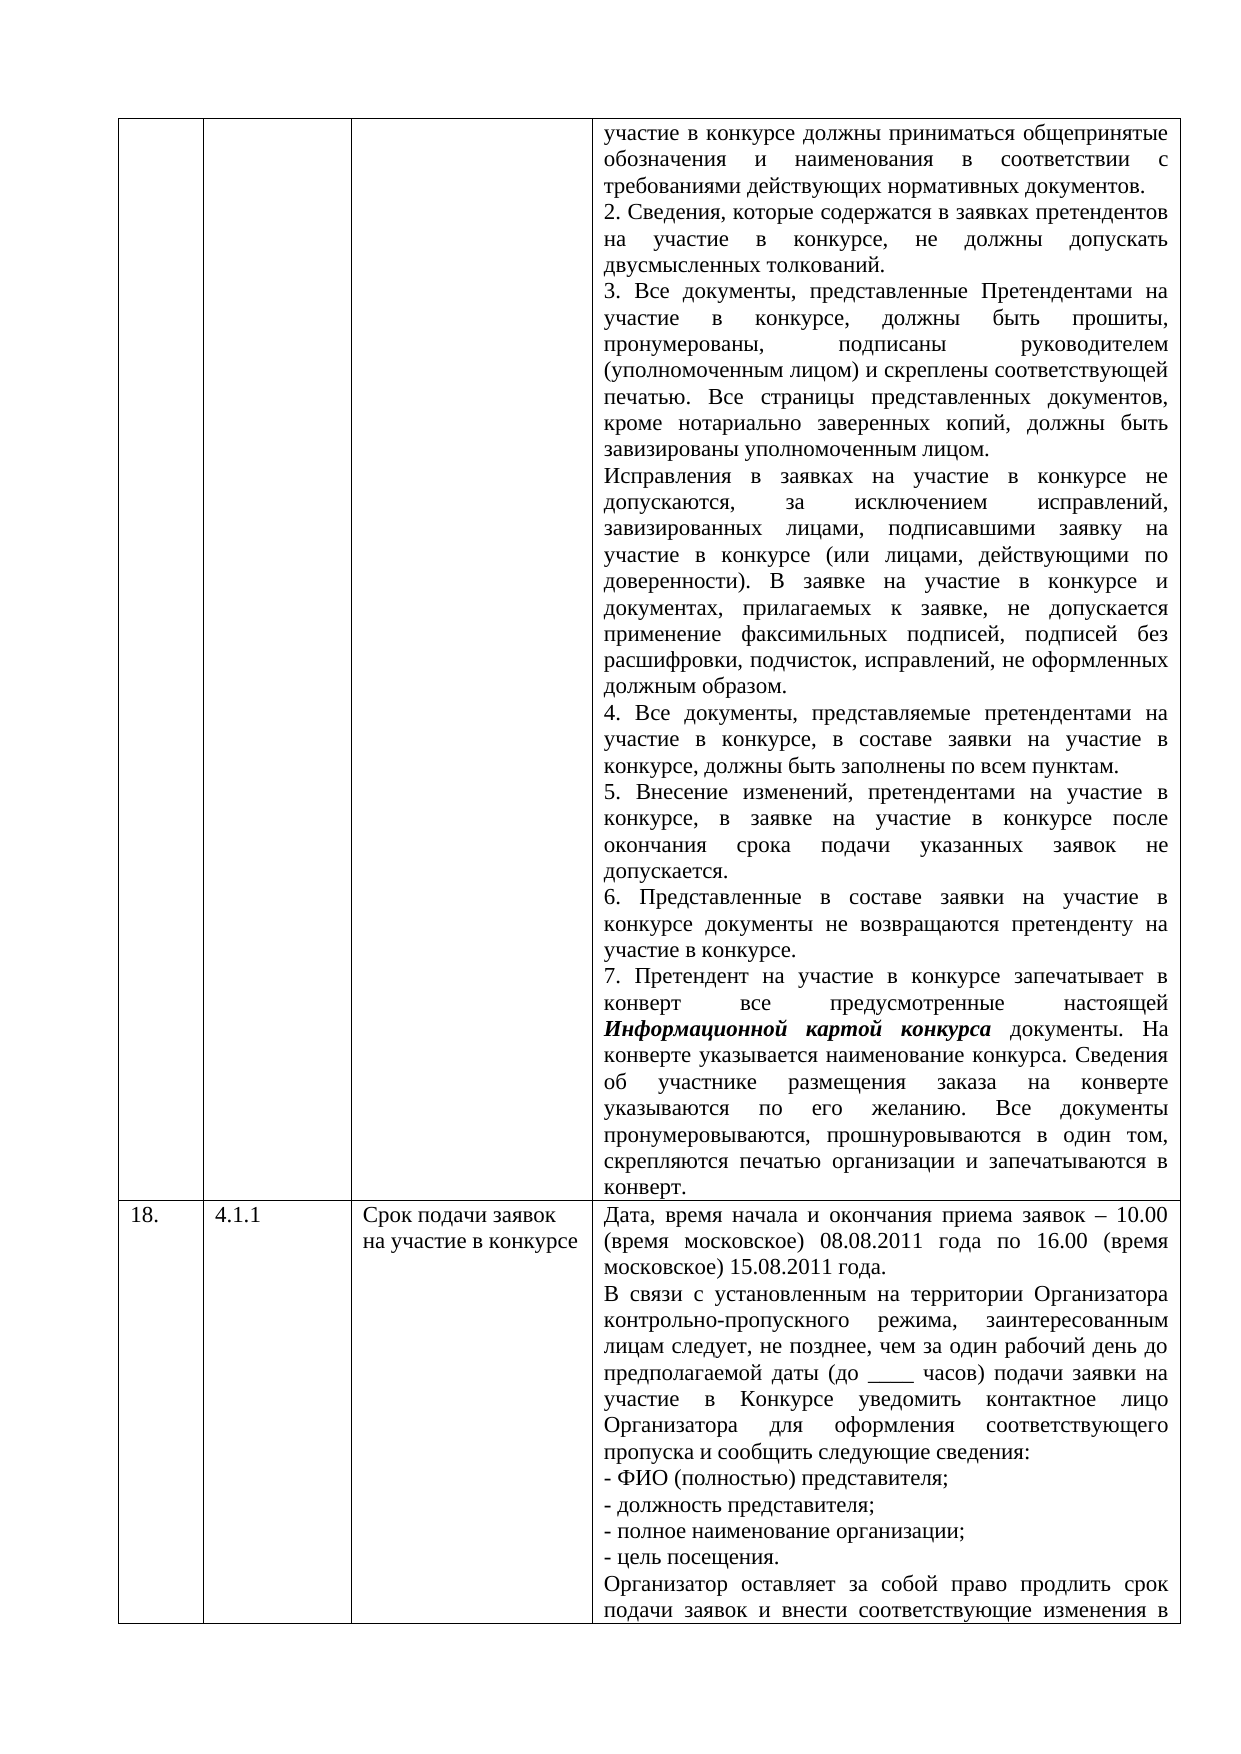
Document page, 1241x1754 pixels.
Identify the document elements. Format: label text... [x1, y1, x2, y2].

table_cell 4.1.1 [204, 1201, 351, 1622]
table_cell [119, 119, 203, 1200]
table_cell Дата, время начала и окончания приема заявок – 10.00 (время московское) 08.08.2011 года по 16.00 (время московское) 15.08.2011 года. В связи с установленным на территории Организатора контрольно-пропускного режима, заинтересованным лицам следует, не позднее, чем за один рабочий день до предполагаемой даты (до ____ часов) подачи заявки на участие в Конкурсе уведомить контактное лицо Организатора для оформления соответствующего пропуска и сообщить следующие сведения: - ФИО (полностью) представителя; - должность представителя; - полное наименование организации; - цель посещения. Организатор оставляет за собой право продлить срок подачи заявок и внести соответствующие изменения в [593, 1201, 1180, 1622]
table_cell участие в конкурсе должны приниматься общепринятые обозначения и наименования в соответствии с требованиями действующих нормативных документов. 2. Сведения, которые содержатся в заявках претендентов на участие в конкурсе, не должны допускать двусмысленных толкований. 3. Все документы, представленные Претендентами на участие в конкурсе, должны быть прошиты, пронумерованы, подписаны руководителем (уполномоченным лицом) и скреплены соответствующей печатью. Все страницы представленных документов, кроме нотариально заверенных копий, должны быть завизированы уполномоченным лицом. Исправления в заявках на участие в конкурсе не допускаются, за исключением исправлений, завизированных лицами, подписавшими заявку на участие в конкурсе (или лицами, действующими по доверенности). В заявке на участие в конкурсе и документах, прилагаемых к заявке, не допускается применение факсимильных подписей, подписей без расшифровки, подчисток, исправлений, не оформленных должным образом. 4. Все документы, представляемые претендентами на участие в конкурсе, в составе заявки на участие в конкурсе, должны быть заполнены по всем пунктам. 5. Внесение изменений, претендентами на участие в конкурсе, в заявке на участие в конкурсе после окончания срока подачи указанных заявок не допускается. 6. Представленные в составе заявки на участие в конкурсе документы не возвращаются претенденту на участие в конкурсе. 7. Претендент на участие в конкурсе запечатывает в конверт все предусмотренные настоящей Информационной картой конкурса документы. На конверте указывается наименование конкурса. Сведения об участнике размещения заказа на конверте указываются по его желанию. Все документы пронумеровываются, прошнуровываются в один том, скрепляются печатью организации и запечатываются в конверт. [593, 119, 1180, 1200]
table_cell [352, 119, 592, 1200]
table_cell Срок подачи заявок на участие в конкурсе [352, 1201, 592, 1622]
table_cell [204, 119, 351, 1200]
table_cell 18. [119, 1201, 203, 1622]
